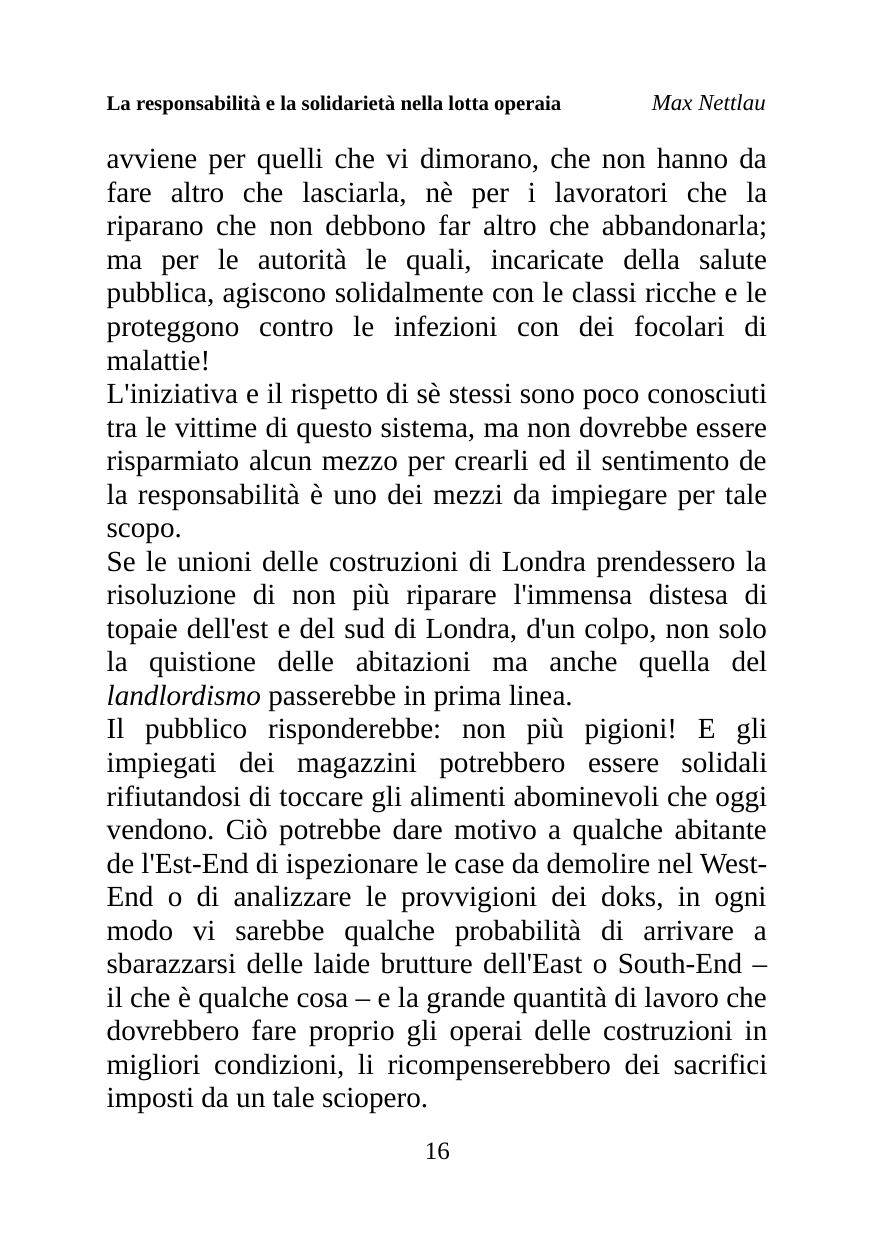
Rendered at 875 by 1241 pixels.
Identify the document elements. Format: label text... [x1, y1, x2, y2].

text L'iniziativa e il rispetto di sè stessi sono poco conosciuti tra le vittime di questo sistema, ma non dovrebbe essere risparmiato alcun mezzo per crearli ed il sentimento de la responsabilità è uno dei mezzi da impiegare per tale scopo. [106, 376, 768, 544]
text avviene per quelli che vi dimorano, che non hanno da fare altro che lasciarla, nè per i lavoratori che la riparano che non debbono far altro che abbandonarla; ma per le autorità le quali, incaricate della salute pubblica, agiscono solidalmente con le classi ricche e le proteggono contro le infezioni con dei focolari di malattie! [106, 141, 768, 376]
text Il pubblico risponderebbe: non più pigioni! E gli impiegati dei magazzini potrebbero essere solidali rifiutandosi di toccare gli alimenti abominevoli che oggi vendono. Ciò potrebbe dare motivo a qualche abitante de l'Est-End di ispezionare le case da demolire nel West-End o di analizzare le provvigioni dei doks, in ogni modo vi sarebbe qualche probabilità di arrivare a sbarazzarsi delle laide brutture dell'East o South-End – il che è qualche cosa – e la grande quantità di lavoro che dovrebbero fare proprio gli operai delle costruzioni in migliori condizioni, li ricompenserebbero dei sacrifici imposti da un tale sciopero. [106, 712, 768, 1114]
text Se le unioni delle costruzioni di Londra prendessero la risoluzione di non più riparare l'immensa distesa di topaie dell'est e del sud di Londra, d'un colpo, non solo la quistione delle abitazioni ma anche quella del landlordismo passerebbe in prima linea. [106, 544, 768, 712]
